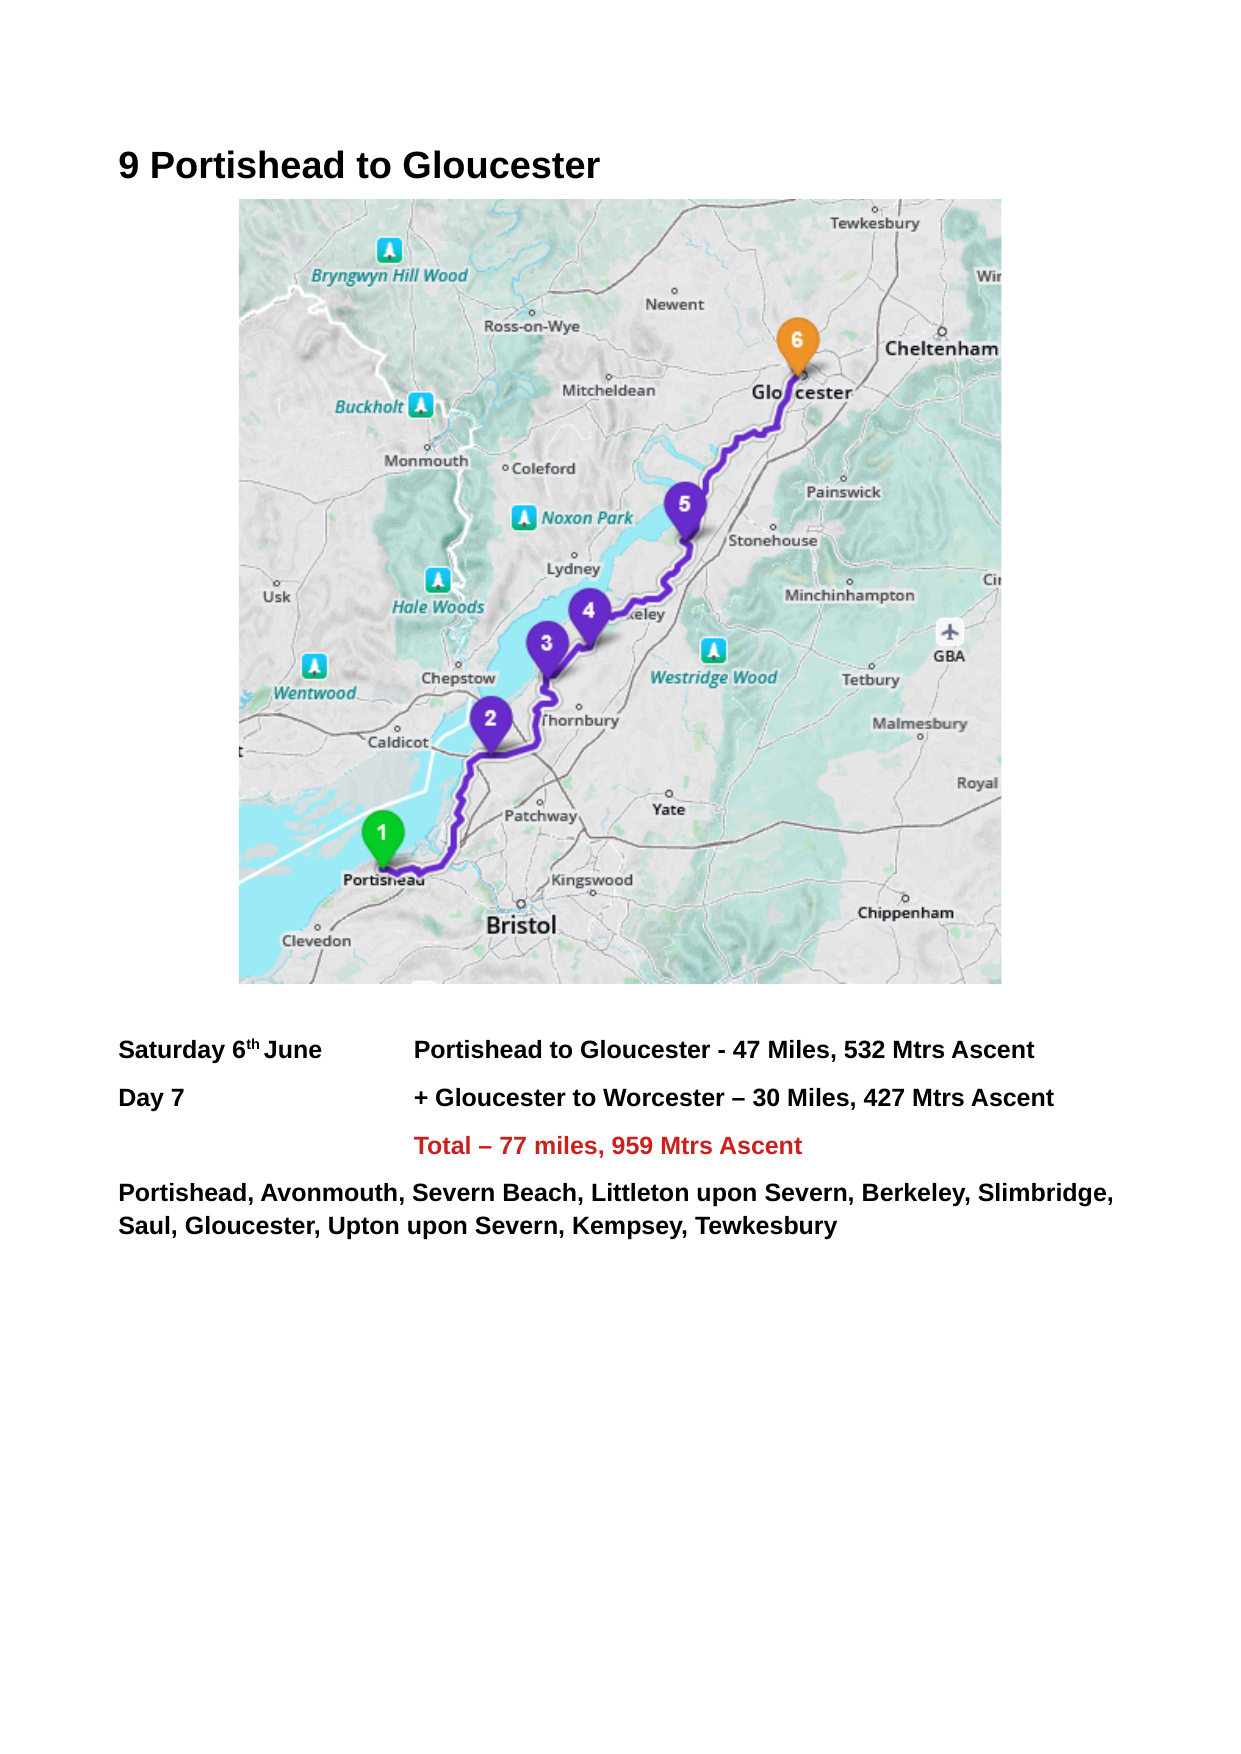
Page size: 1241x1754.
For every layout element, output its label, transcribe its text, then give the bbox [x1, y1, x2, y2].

text Portishead, Avonmouth, Severn Beach, Littleton upon Severn, Berkeley, Slimbridge, Saul, Gloucester, Upton upon Severn, Kempsey, Tewkesbury [118, 1178, 1122, 1240]
subtitle 9 Portishead to Gloucester [118, 143, 1122, 187]
text Total – 77 miles, 959 Mtrs Ascent [118, 1131, 1122, 1159]
text Saturday 6th June Portishead to Gloucester - 47 Miles, 532 Mtrs Ascent [118, 1036, 1122, 1064]
picture [238, 199, 1002, 984]
text Day 7 + Gloucester to Worcester – 30 Miles, 427 Mtrs Ascent [118, 1083, 1122, 1112]
